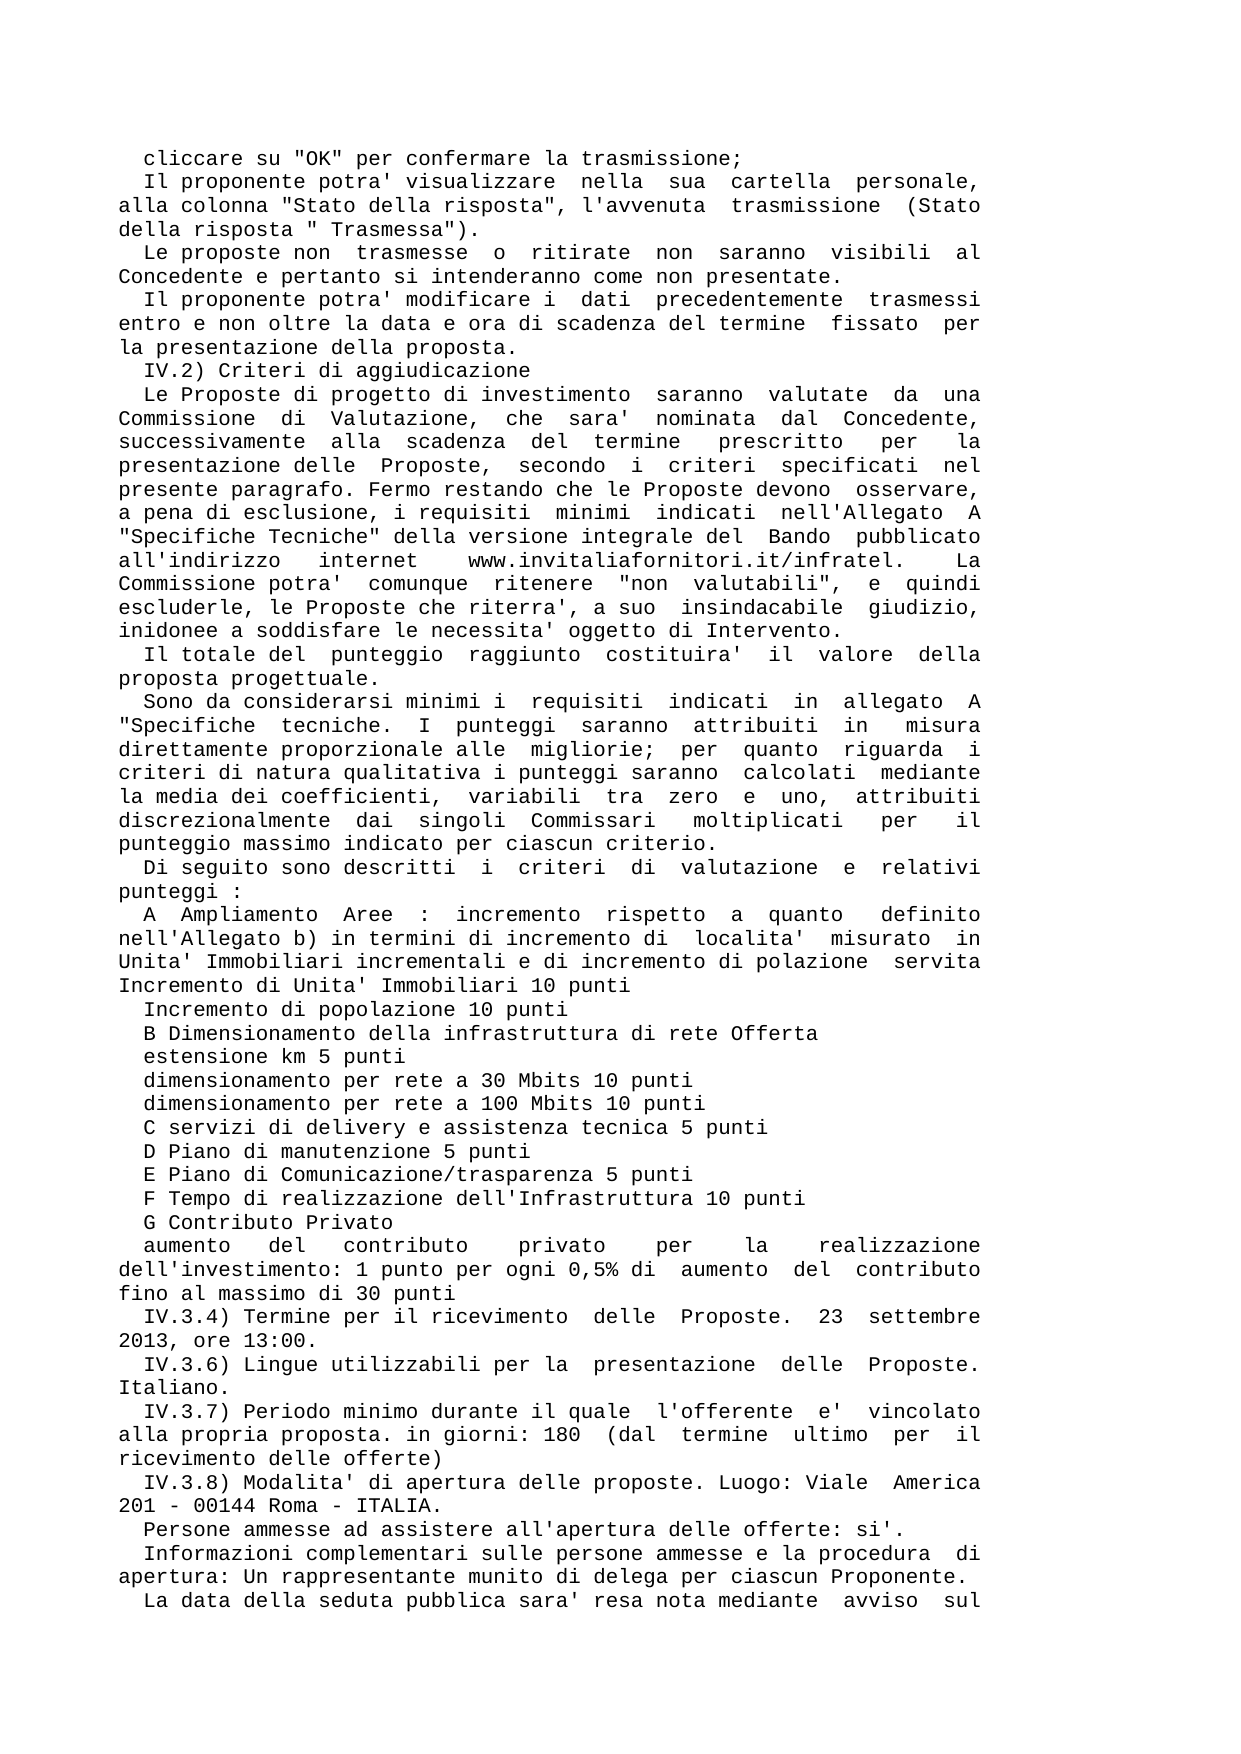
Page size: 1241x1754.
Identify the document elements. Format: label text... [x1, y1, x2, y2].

text Di seguito sono descritti i criteri di valutazione e relativi [118, 857, 1122, 881]
text alla propria proposta. in giorni: 180 (dal termine ultimo per il [118, 1424, 1122, 1448]
text IV.2) Criteri di aggiudicazione [118, 360, 1122, 384]
text dimensionamento per rete a 30 Mbits 10 punti [118, 1070, 1122, 1093]
text E Piano di Comunicazione/trasparenza 5 punti [118, 1164, 1122, 1188]
text escluderle, le Proposte che riterra', a suo insindacabile giudizio, [118, 597, 1122, 621]
text la presentazione della proposta. [118, 337, 1122, 360]
text G Contributo Privato [118, 1212, 1122, 1235]
text B Dimensionamento della infrastruttura di rete Offerta [118, 1022, 1122, 1046]
text IV.3.4) Termine per il ricevimento delle Proposte. 23 settembre [118, 1306, 1122, 1330]
text IV.3.7) Periodo minimo durante il quale l'offerente e' vincolato [118, 1401, 1122, 1424]
text direttamente proporzionale alle migliorie; per quanto riguarda i [118, 739, 1122, 762]
text 201 - 00144 Roma - ITALIA. [118, 1495, 1122, 1519]
text alla colonna "Stato della risposta", l'avvenuta trasmissione (Stato [118, 195, 1122, 218]
text della risposta " Trasmessa"). [118, 218, 1122, 242]
text Incremento di Unita' Immobiliari 10 punti [118, 975, 1122, 999]
text Sono da considerarsi minimi i requisiti indicati in allegato A [118, 691, 1122, 715]
text nell'Allegato b) in termini di incremento di localita' misurato in [118, 928, 1122, 952]
text A Ampliamento Aree : incremento rispetto a quanto definito [118, 904, 1122, 928]
text ricevimento delle offerte) [118, 1448, 1122, 1472]
text IV.3.6) Lingue utilizzabili per la presentazione delle Proposte. [118, 1353, 1122, 1377]
text apertura: Un rappresentante munito di delega per ciascun Proponente. [118, 1566, 1122, 1590]
text entro e non oltre la data e ora di scadenza del termine fissato per [118, 313, 1122, 337]
text Incremento di popolazione 10 punti [118, 999, 1122, 1022]
text Le proposte non trasmesse o ritirate non saranno visibili al [118, 242, 1122, 266]
text estensione km 5 punti [118, 1046, 1122, 1070]
text criteri di natura qualitativa i punteggi saranno calcolati mediante [118, 762, 1122, 786]
text la media dei coefficienti, variabili tra zero e uno, attribuiti [118, 786, 1122, 810]
text Il proponente potra' modificare i dati precedentemente trasmessi [118, 289, 1122, 313]
text Informazioni complementari sulle persone ammesse e la procedura di [118, 1543, 1122, 1566]
text dimensionamento per rete a 100 Mbits 10 punti [118, 1093, 1122, 1117]
text Il proponente potra' visualizzare nella sua cartella personale, [118, 171, 1122, 195]
text cliccare su "OK" per confermare la trasmissione; [118, 148, 1122, 171]
text Commissione potra' comunque ritenere "non valutabili", e quindi [118, 573, 1122, 597]
text discrezionalmente dai singoli Commissari moltiplicati per il [118, 810, 1122, 833]
text a pena di esclusione, i requisiti minimi indicati nell'Allegato A [118, 502, 1122, 526]
text "Specifiche Tecniche" della versione integrale del Bando pubblicato [118, 526, 1122, 549]
text aumento del contributo privato per la realizzazione [118, 1235, 1122, 1259]
text presentazione delle Proposte, secondo i criteri specificati nel [118, 455, 1122, 479]
text fino al massimo di 30 punti [118, 1283, 1122, 1306]
text presente paragrafo. Fermo restando che le Proposte devono osservare, [118, 479, 1122, 502]
text proposta progettuale. [118, 668, 1122, 691]
text IV.3.8) Modalita' di apertura delle proposte. Luogo: Viale America [118, 1472, 1122, 1495]
text F Tempo di realizzazione dell'Infrastruttura 10 punti [118, 1188, 1122, 1212]
text punteggi : [118, 881, 1122, 904]
text inidonee a soddisfare le necessita' oggetto di Intervento. [118, 621, 1122, 644]
text Le Proposte di progetto di investimento saranno valutate da una [118, 384, 1122, 408]
text La data della seduta pubblica sara' resa nota mediante avviso sul [118, 1590, 1122, 1614]
text punteggio massimo indicato per ciascun criterio. [118, 833, 1122, 857]
text Il totale del punteggio raggiunto costituira' il valore della [118, 644, 1122, 668]
text Concedente e pertanto si intenderanno come non presentate. [118, 266, 1122, 289]
text Italiano. [118, 1377, 1122, 1401]
text C servizi di delivery e assistenza tecnica 5 punti [118, 1117, 1122, 1141]
text dell'investimento: 1 punto per ogni 0,5% di aumento del contributo [118, 1259, 1122, 1283]
text D Piano di manutenzione 5 punti [118, 1141, 1122, 1164]
text successivamente alla scadenza del termine prescritto per la [118, 431, 1122, 455]
text all'indirizzo internet www.invitaliafornitori.it/infratel. La [118, 549, 1122, 573]
text Commissione di Valutazione, che sara' nominata dal Concedente, [118, 408, 1122, 431]
text "Specifiche tecniche. I punteggi saranno attribuiti in misura [118, 715, 1122, 739]
text Unita' Immobiliari incrementali e di incremento di polazione servita [118, 952, 1122, 975]
text Persone ammesse ad assistere all'apertura delle offerte: si'. [118, 1519, 1122, 1543]
text 2013, ore 13:00. [118, 1330, 1122, 1353]
